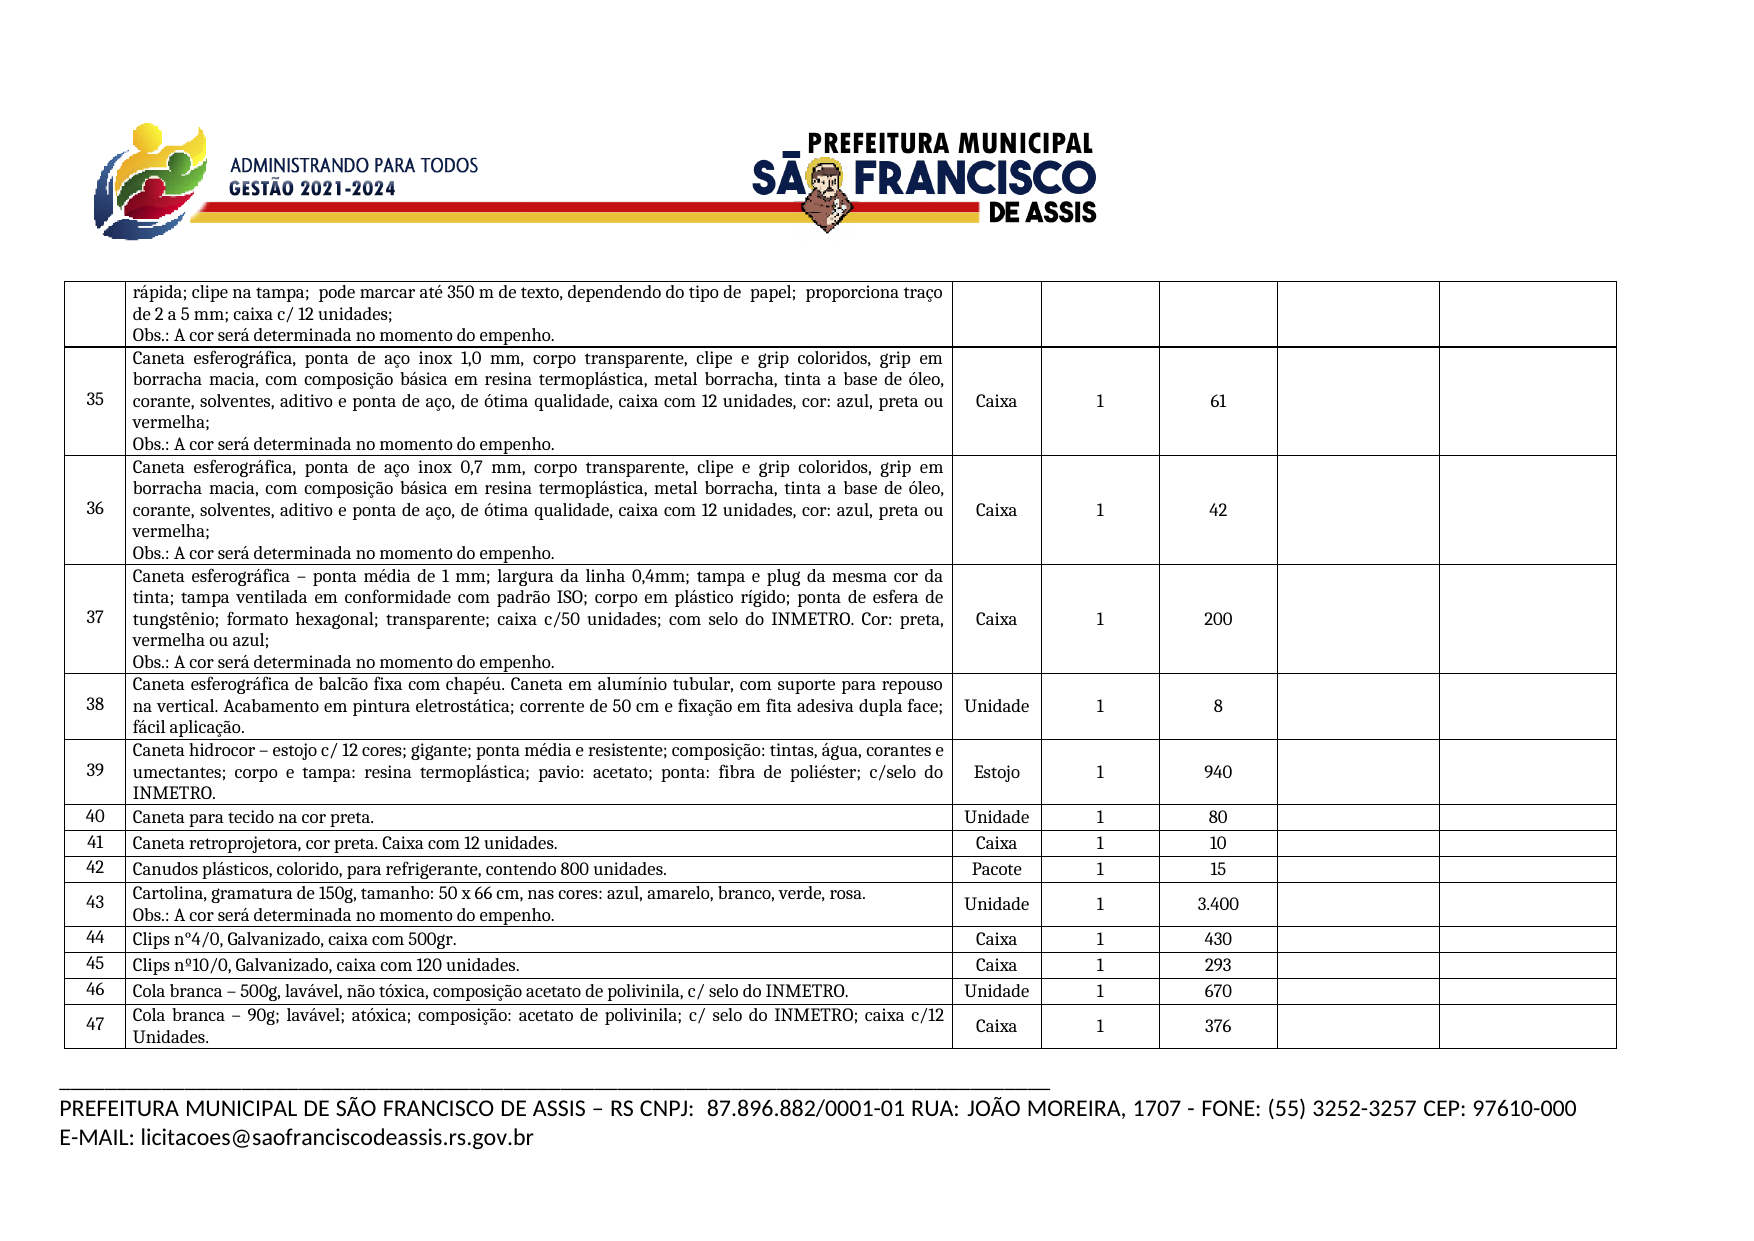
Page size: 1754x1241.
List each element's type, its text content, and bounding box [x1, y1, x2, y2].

table_cell [1042, 282, 1159, 346]
table_cell 1 [1042, 927, 1159, 952]
table_cell [1440, 805, 1616, 830]
table_cell [953, 282, 1041, 346]
table_cell 45 [65, 953, 125, 978]
table_cell [1278, 282, 1439, 346]
table_cell [1278, 953, 1439, 978]
table_cell [1440, 1005, 1616, 1048]
table_cell Caixa [953, 348, 1041, 455]
table_cell Cartolina, gramatura de 150g, tamanho: 50 x 66 cm, nas cores: azul, amarelo, branco, verde, rosa. Obs.: A cor será determinada no momento do empenho. [126, 883, 952, 926]
table_cell Cola branca – 90g; lavável; atóxica; composição: acetato de polivinila; c/ selo do INMETRO; caixa c/12 Unidades. [126, 1005, 952, 1048]
table_cell [1278, 805, 1439, 830]
table_cell 35 [65, 348, 125, 455]
table_cell [1440, 456, 1616, 564]
table_cell 42 [1160, 456, 1277, 564]
table_cell [1278, 979, 1439, 1003]
table_cell 40 [65, 805, 125, 830]
table_cell [1440, 565, 1616, 673]
table_cell 1 [1042, 740, 1159, 804]
table_cell Caneta retroprojetora, cor preta. Caixa com 12 unidades. [126, 831, 952, 856]
table_cell 293 [1160, 953, 1277, 978]
table_cell 670 [1160, 979, 1277, 1003]
table_cell Caixa [953, 831, 1041, 856]
table_cell 15 [1160, 857, 1277, 882]
table_cell [1440, 953, 1616, 978]
table_cell [1440, 927, 1616, 952]
table_cell 46 [65, 979, 125, 1003]
table_cell Caneta esferográfica, ponta de aço inox 1,0 mm, corpo transparente, clipe e grip coloridos, grip em borracha macia, com composição básica em resina termoplástica, metal borracha, tinta a base de óleo, corante, solventes, aditivo e ponta de aço, de ótima qualidade, caixa com 12 unidades, cor: azul, preta ou vermelha; Obs.: A cor será determinada no momento do empenho. [126, 348, 952, 455]
table_cell Unidade [953, 805, 1041, 830]
table_cell Caixa [953, 953, 1041, 978]
table_cell 39 [65, 740, 125, 804]
table_cell 1 [1042, 979, 1159, 1003]
table_cell 940 [1160, 740, 1277, 804]
table_cell 38 [65, 674, 125, 739]
table_cell Caneta esferográfica, ponta de aço inox 0,7 mm, corpo transparente, clipe e grip coloridos, grip em borracha macia, com composição básica em resina termoplástica, metal borracha, tinta a base de óleo, corante, solventes, aditivo e ponta de aço, de ótima qualidade, caixa com 12 unidades, cor: azul, preta ou vermelha; Obs.: A cor será determinada no momento do empenho. [126, 456, 952, 564]
table_cell [1440, 979, 1616, 1003]
table_cell [1440, 348, 1616, 455]
table_cell Unidade [953, 883, 1041, 926]
table_cell 61 [1160, 348, 1277, 455]
table_cell Caixa [953, 927, 1041, 952]
table_cell Unidade [953, 979, 1041, 1003]
table_cell 3.400 [1160, 883, 1277, 926]
table_cell 37 [65, 565, 125, 673]
table_cell [1278, 857, 1439, 882]
table_cell [1440, 674, 1616, 739]
table_cell 43 [65, 883, 125, 926]
table_cell 1 [1042, 857, 1159, 882]
table_cell 1 [1042, 953, 1159, 978]
table_cell [1440, 883, 1616, 926]
table_cell 1 [1042, 831, 1159, 856]
table_cell Caixa [953, 565, 1041, 673]
table_cell 42 [65, 857, 125, 882]
table_cell 200 [1160, 565, 1277, 673]
table_cell [1278, 740, 1439, 804]
table_cell Clips nº10/0, Galvanizado, caixa com 120 unidades. [126, 953, 952, 978]
table_cell [1440, 740, 1616, 804]
table_cell 10 [1160, 831, 1277, 856]
table_cell 430 [1160, 927, 1277, 952]
table_cell 1 [1042, 348, 1159, 455]
table_cell 44 [65, 927, 125, 952]
table_cell Caixa [953, 1005, 1041, 1048]
table_cell Estojo [953, 740, 1041, 804]
table_cell Cola branca – 500g, lavável, não tóxica, composição acetato de polivinila, c/ selo do INMETRO. [126, 979, 952, 1003]
table_cell [1440, 857, 1616, 882]
table_cell [1440, 831, 1616, 856]
table_cell Unidade [953, 674, 1041, 739]
table_cell Clips n°4/0, Galvanizado, caixa com 500gr. [126, 927, 952, 952]
table_cell rápida; clipe na tampa; pode marcar até 350 m de texto, dependendo do tipo de papel; proporciona traço de 2 a 5 mm; caixa c/ 12 unidades; Obs.: A cor será determinada no momento do empenho. [126, 282, 952, 346]
table_cell [1278, 456, 1439, 564]
table_cell 80 [1160, 805, 1277, 830]
table_cell [1440, 282, 1616, 346]
table_cell 376 [1160, 1005, 1277, 1048]
table_cell [1278, 927, 1439, 952]
table_cell 36 [65, 456, 125, 564]
table_cell [1278, 674, 1439, 739]
table_cell [1278, 565, 1439, 673]
table_cell 1 [1042, 674, 1159, 739]
table_cell 1 [1042, 456, 1159, 564]
table_cell 1 [1042, 1005, 1159, 1048]
table_cell 1 [1042, 805, 1159, 830]
table_cell [65, 282, 125, 346]
table_cell Caneta esferográfica de balcão fixa com chapéu. Caneta em alumínio tubular, com suporte para repouso na vertical. Acabamento em pintura eletrostática; corrente de 50 cm e fixação em fita adesiva dupla face; fácil aplicação. [126, 674, 952, 739]
table_cell Pacote [953, 857, 1041, 882]
table_cell 41 [65, 831, 125, 856]
table_cell [1278, 348, 1439, 455]
table_cell [1160, 282, 1277, 346]
table_cell Caneta esferográfica – ponta média de 1 mm; largura da linha 0,4mm; tampa e plug da mesma cor da tinta; tampa ventilada em conformidade com padrão ISO; corpo em plástico rígido; ponta de esfera de tungstênio; formato hexagonal; transparente; caixa c/50 unidades; com selo do INMETRO. Cor: preta, vermelha ou azul; Obs.: A cor será determinada no momento do empenho. [126, 565, 952, 673]
table_cell [1278, 883, 1439, 926]
table_cell [1278, 1005, 1439, 1048]
table_cell Caixa [953, 456, 1041, 564]
table_cell [1278, 831, 1439, 856]
table_cell Canudos plásticos, colorido, para refrigerante, contendo 800 unidades. [126, 857, 952, 882]
table_cell 47 [65, 1005, 125, 1048]
table_cell 1 [1042, 883, 1159, 926]
table_cell Caneta hidrocor – estojo c/ 12 cores; gigante; ponta média e resistente; composição: tintas, água, corantes e umectantes; corpo e tampa: resina termoplástica; pavio: acetato; ponta: fibra de poliéster; c/selo do INMETRO. [126, 740, 952, 804]
table_cell Caneta para tecido na cor preta. [126, 805, 952, 830]
table_cell 8 [1160, 674, 1277, 739]
table_cell 1 [1042, 565, 1159, 673]
